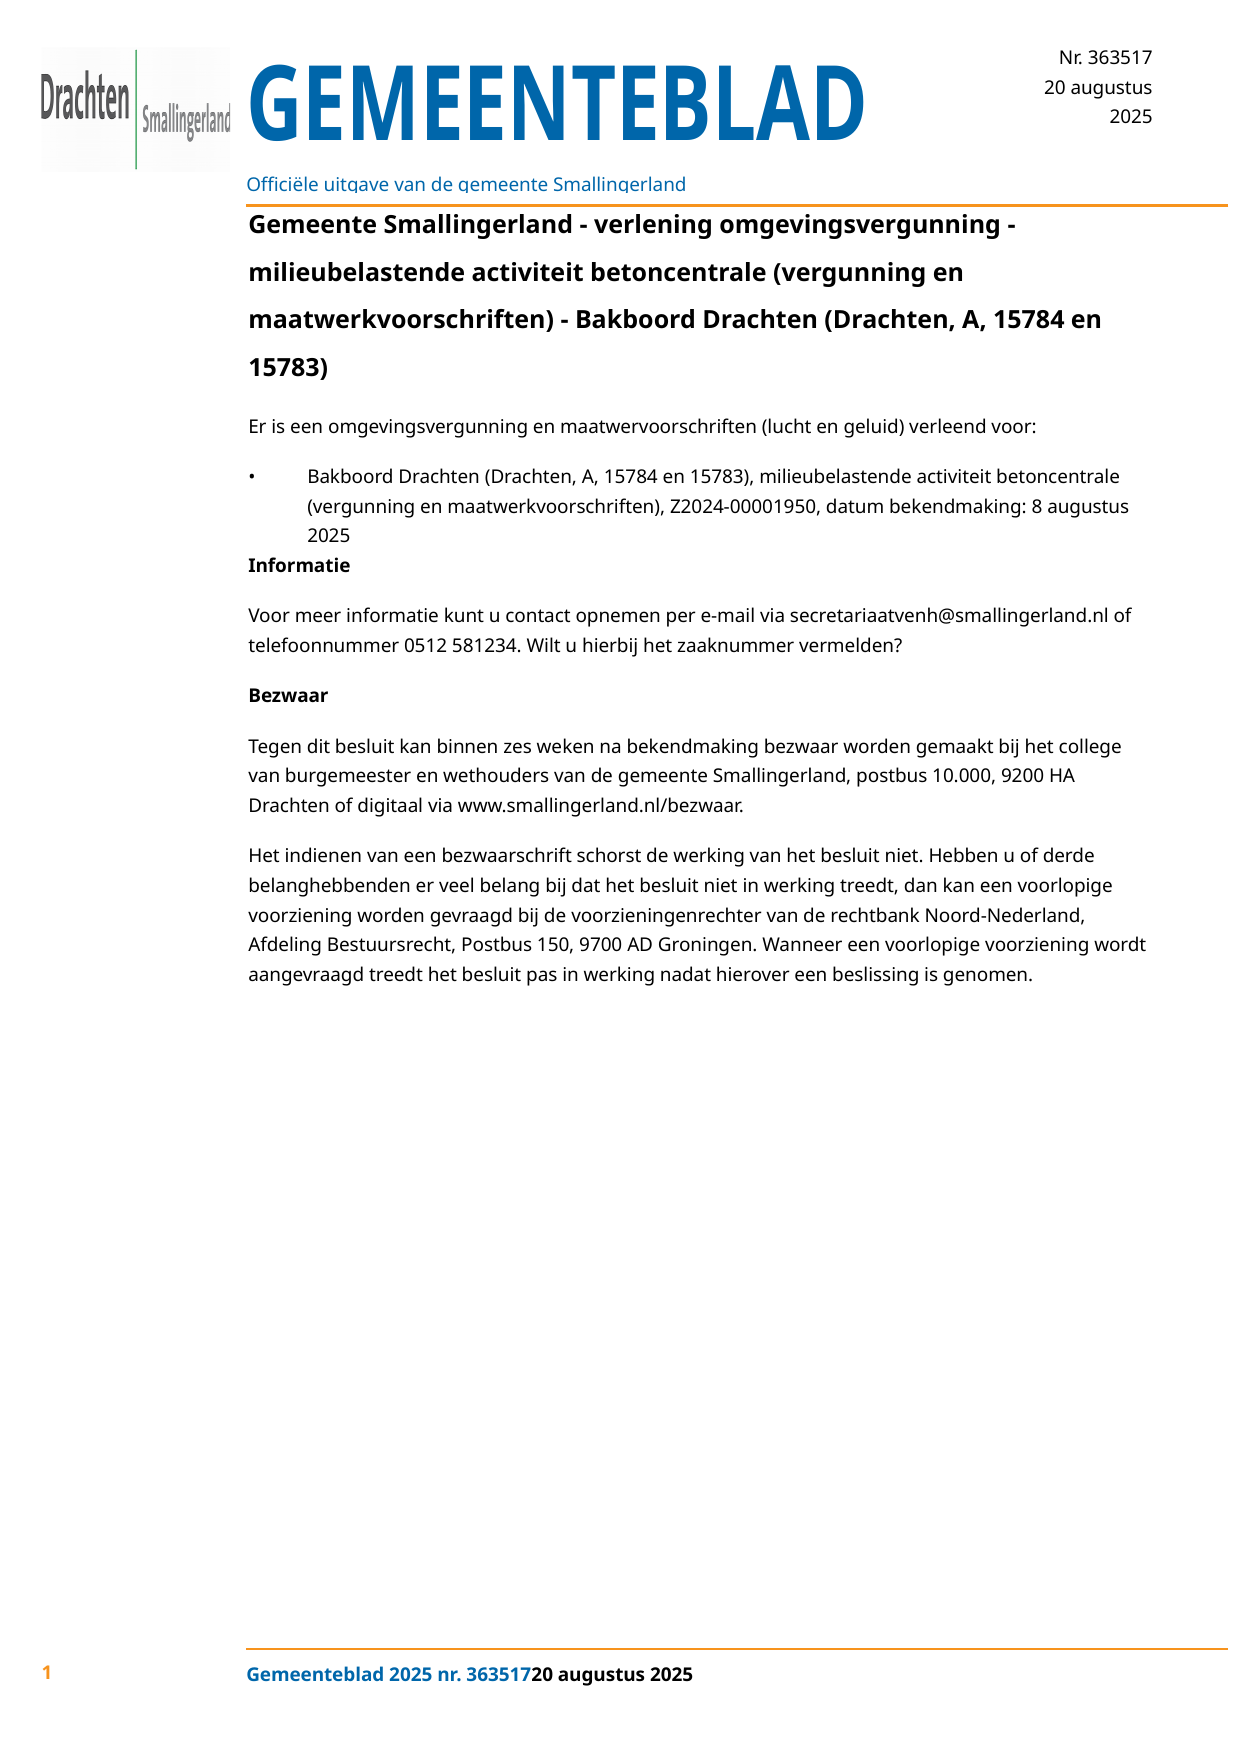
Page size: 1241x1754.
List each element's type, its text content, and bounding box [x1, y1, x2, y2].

text Er is een omgevingsvergunning en maatwervoorschriften (lucht en geluid) verleend voor: [248, 413, 1152, 439]
text Informatie [248, 552, 1152, 578]
text Voor meer informatie kunt u contact opnemen per e-mail via secretariaatvenh@smallingerland.nl of telefoonnummer 0512 581234. Wilt u hierbij het zaaknummer vermelden? [248, 603, 1152, 658]
list Bakboord Drachten (Drachten, A, 15784 en 15783), milieubelastende activiteit betoncentrale (vergunning en maatwerkvoorschriften), Z2024-00001950, datum bekendmaking: 8 augustus 2025 [248, 463, 1152, 548]
text Tegen dit besluit kan binnen zes weken na bekendmaking bezwaar worden gemaakt bij het college van burgemeester en wethouders van de gemeente Smallingerland, postbus 10.000, 9200 HA Drachten of digitaal via www.smallingerland.nl/bezwaar. [248, 733, 1152, 818]
picture [41, 47, 231, 172]
text Gemeente Smallingerland - verlening omgevingsvergunning - milieubelastende activiteit betoncentrale (vergunning en maatwerkvoorschriften) - Bakboord Drachten (Drachten, A, 15784 en 15783) [248, 207, 1152, 384]
text Bezwaar [248, 683, 1152, 708]
text Het indienen van een bezwaarschrift schorst de werking van het besluit niet. Hebben u of derde belanghebbenden er veel belang bij dat het besluit niet in werking treedt, dan kan een voorlopige voorziening worden gevraagd bij de voorzieningenrechter van de rechtbank Noord-Nederland, Afdeling Bestuursrecht, Postbus 150, 9700 AD Groningen. Wanneer een voorlopige voorziening wordt aangevraagd treedt het besluit pas in werking nadat hierover een beslissing is genomen. [248, 843, 1152, 987]
